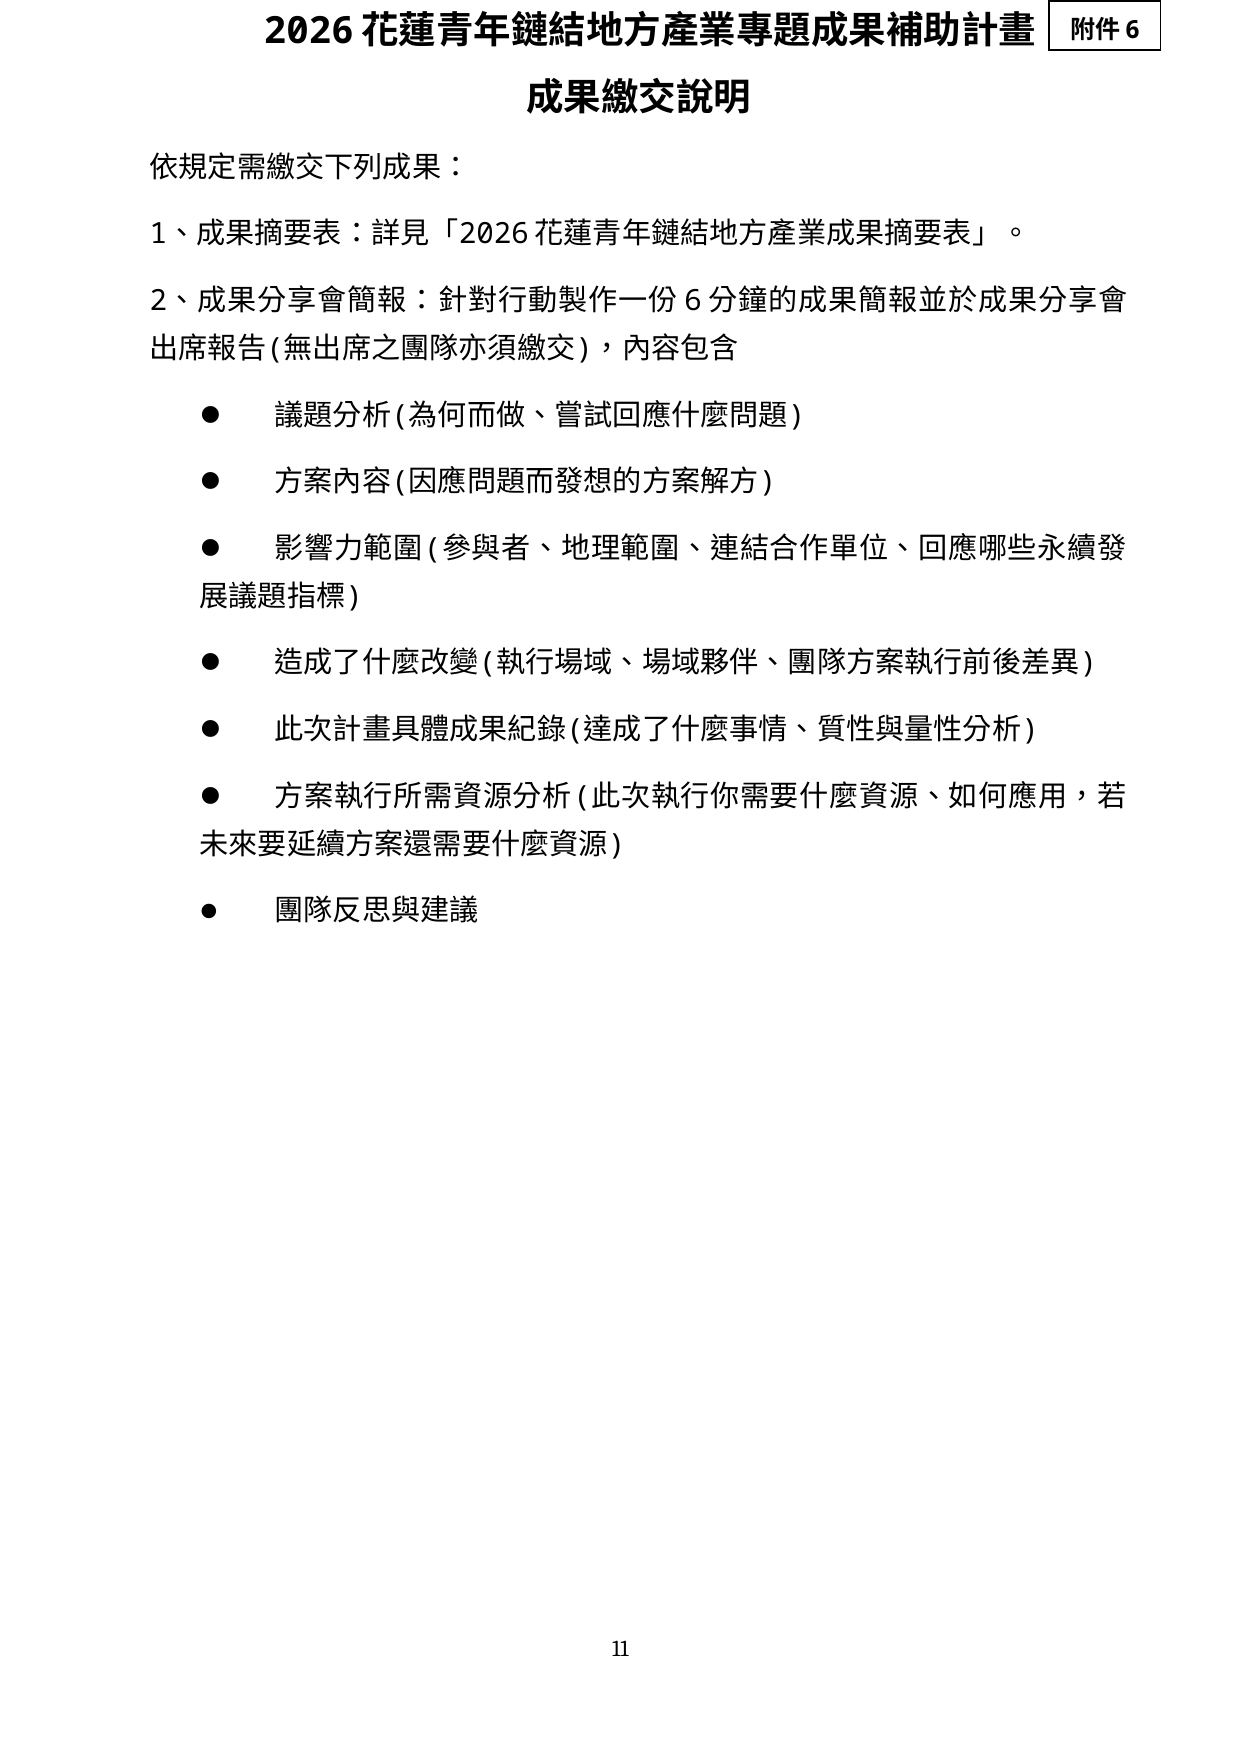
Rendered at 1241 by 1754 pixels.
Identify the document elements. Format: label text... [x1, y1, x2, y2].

list 方案內容(因應問題而發想的方案解方) [199, 453, 1128, 501]
text 附件6 [1065, 9, 1144, 42]
text 2026花蓮青年鏈結地方產業專題成果補助計畫 [1050, 2, 1160, 49]
text 成果繳交說明 [149, 72, 1128, 120]
text 2、成果分享會簡報：針對行動製作一份6分鐘的成果簡報並於成果分享會出席報告(無出席之團隊亦須繳交)，內容包含 [149, 272, 1128, 368]
text 2026花蓮青年鏈結地方產業專題成果補助計畫 [149, 5, 1128, 53]
text 依規定需繳交下列成果： [149, 139, 1128, 187]
text 1、成果摘要表：詳見「2026花蓮青年鏈結地方產業成果摘要表」。 [149, 205, 1128, 253]
list 影響力範圍(參與者、地理範圍、連結合作單位、回應哪些永續發展議題指標) [199, 520, 1128, 616]
list 此次計畫具體成果紀錄(達成了什麼事情、質性與量性分析) [199, 701, 1128, 749]
list 造成了什麼改變(執行場域、場域夥伴、團隊方案執行前後差異) [199, 634, 1128, 682]
list 議題分析(為何而做、嘗試回應什麼問題) [199, 387, 1128, 434]
list 團隊反思與建議 [199, 882, 1128, 930]
list 方案執行所需資源分析(此次執行你需要什麼資源、如何應用，若未來要延續方案還需要什麼資源) [199, 768, 1128, 864]
